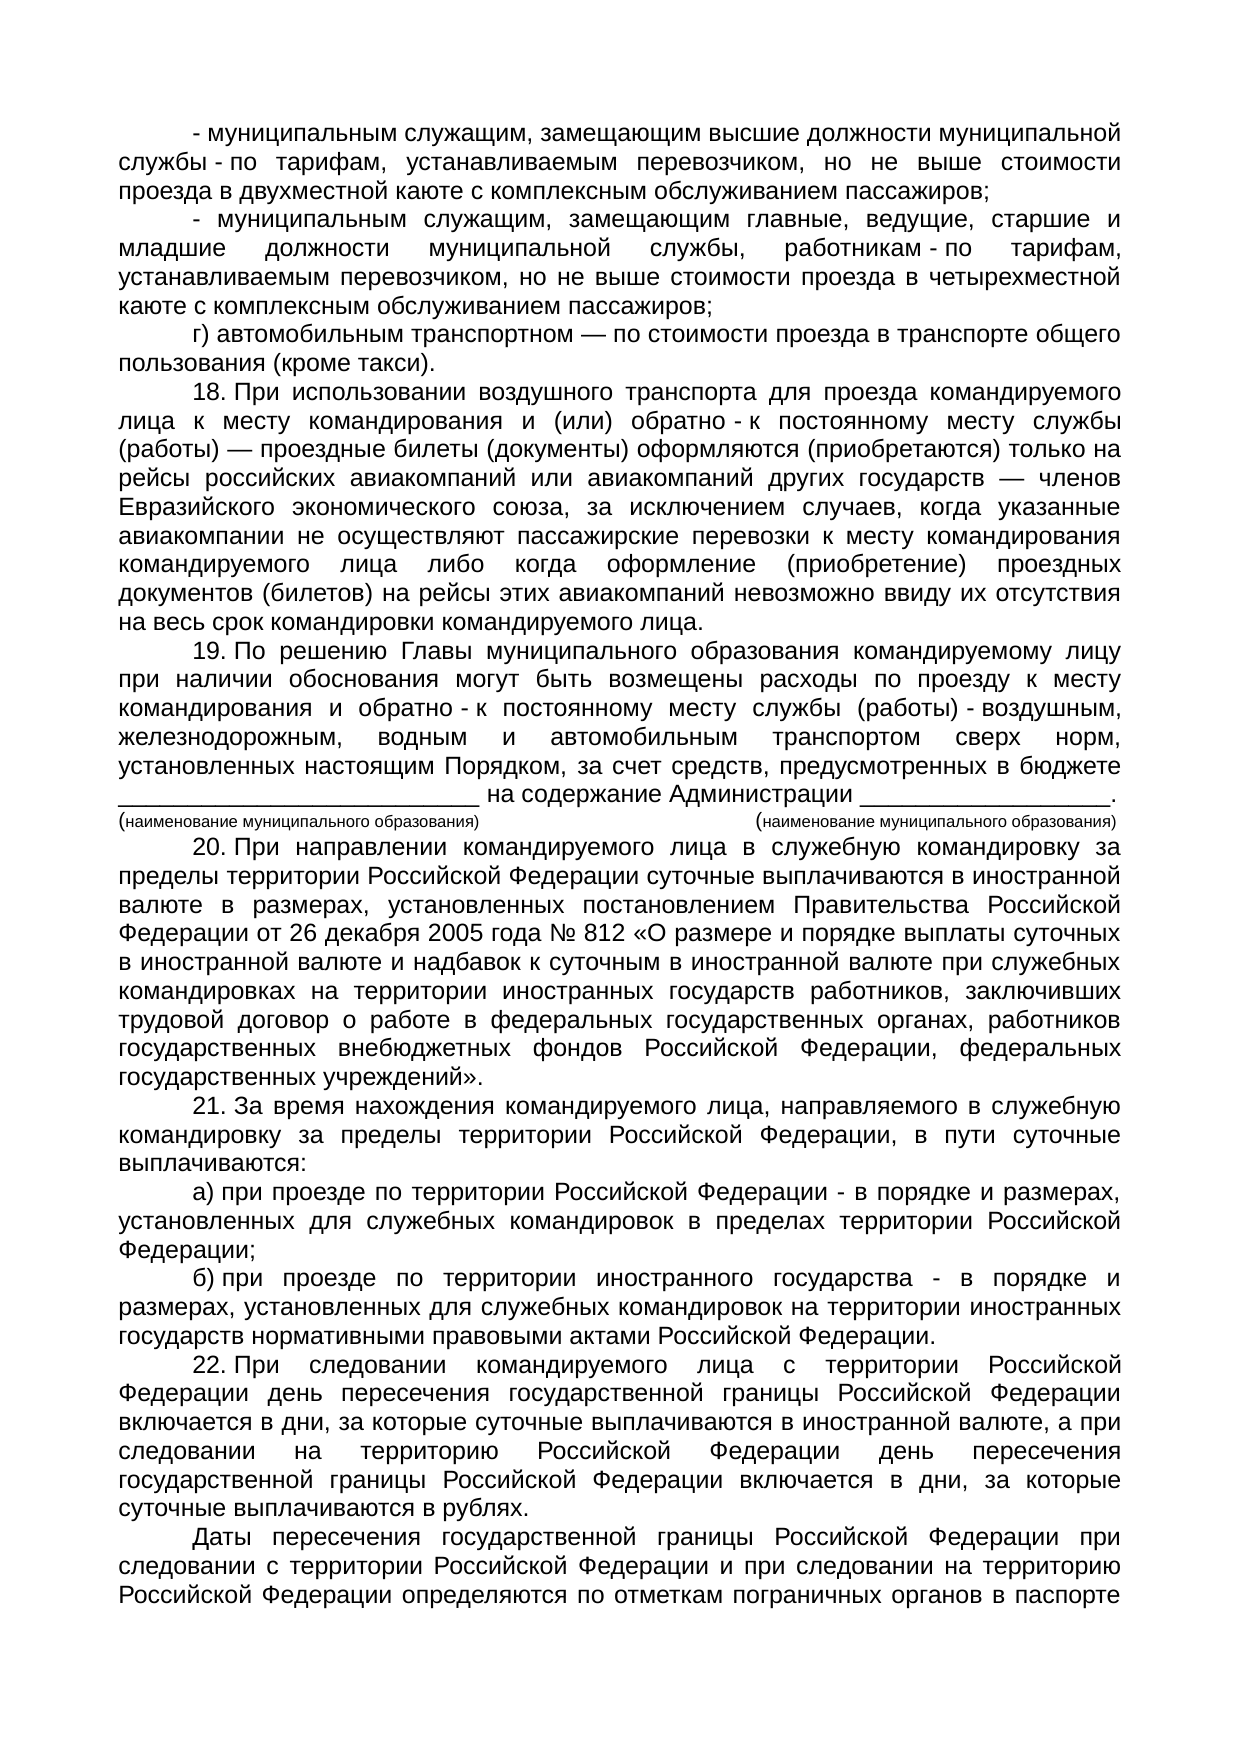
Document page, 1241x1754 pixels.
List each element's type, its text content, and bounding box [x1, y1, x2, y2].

text 20. При направлении командируемого лица в служебную командировку за пределы территории Российской Федерации суточные выплачиваются в иностранной валюте в размерах, установленных постановлением Правительства Российской Федерации от 26 декабря 2005 года № 812 «О размере и порядке выплаты суточных в иностранной валюте и надбавок к суточным в иностранной валюте при служебных командировках на территории иностранных государств работников, заключивших трудовой договор о работе в федеральных государственных органах, работников государственных внебюджетных фондов Российской Федерации, федеральных государственных учреждений». [118, 832, 1122, 1091]
text 18. При использовании воздушного транспорта для проезда командируемого лица к месту командирования и (или) обратно - к постоянному месту службы (работы) — проездные билеты (документы) оформляются (приобретаются) только на рейсы российских авиакомпаний или авиакомпаний других государств — членов Евразийского экономического союза, за исключением случаев, когда указанные авиакомпании не осуществляют пассажирские перевозки к месту командирования командируемого лица либо когда оформление (приобретение) проездных документов (билетов) на рейсы этих авиакомпаний невозможно ввиду их отсутствия на весь срок командировки командируемого лица. [118, 377, 1122, 636]
text - муниципальным служащим, замещающим высшие должности муниципальной службы - по тарифам, устанавливаемым перевозчиком, но не выше стоимости проезда в двухместной каюте с комплексным обслуживанием пассажиров; [118, 118, 1122, 204]
text г) автомобильным транспортном — по стоимости проезда в транспорте общего пользования (кроме такси). [118, 319, 1122, 377]
text б) при проезде по территории иностранного государства - в порядке и размерах, установленных для служебных командировок на территории иностранных государств нормативными правовыми актами Российской Федерации. [118, 1263, 1122, 1349]
text Даты пересечения государственной границы Российской Федерации при следовании с территории Российской Федерации и при следовании на территорию Российской Федерации определяются по отметкам пограничных органов в паспорте [118, 1522, 1122, 1608]
text 21. За время нахождения командируемого лица, направляемого в служебную командировку за пределы территории Российской Федерации, в пути суточные выплачиваются: [118, 1091, 1122, 1177]
text (наименование муниципального образования) (наименование муниципального образования) [118, 808, 1122, 832]
text а) при проезде по территории Российской Федерации - в порядке и размерах, установленных для служебных командировок в пределах территории Российской Федерации; [118, 1177, 1122, 1263]
text 19. По решению Главы муниципального образования командируемому лицу при наличии обоснования могут быть возмещены расходы по проезду к месту командирования и обратно - к постоянному месту службы (работы) - воздушным, железнодорожным, водным и автомобильным транспортом сверх норм, установленных настоящим Порядком, за счет средств, предусмотренных в бюджете __________________________ на содержание Администрации __________________. [118, 636, 1122, 808]
text - муниципальным служащим, замещающим главные, ведущие, старшие и младшие должности муниципальной службы, работникам - по тарифам, устанавливаемым перевозчиком, но не выше стоимости проезда в четырехместной каюте с комплексным обслуживанием пассажиров; [118, 204, 1122, 319]
text 22. При следовании командируемого лица с территории Российской Федерации день пересечения государственной границы Российской Федерации включается в дни, за которые суточные выплачиваются в иностранной валюте, а при следовании на территорию Российской Федерации день пересечения государственной границы Российской Федерации включается в дни, за которые суточные выплачиваются в рублях. [118, 1349, 1122, 1522]
